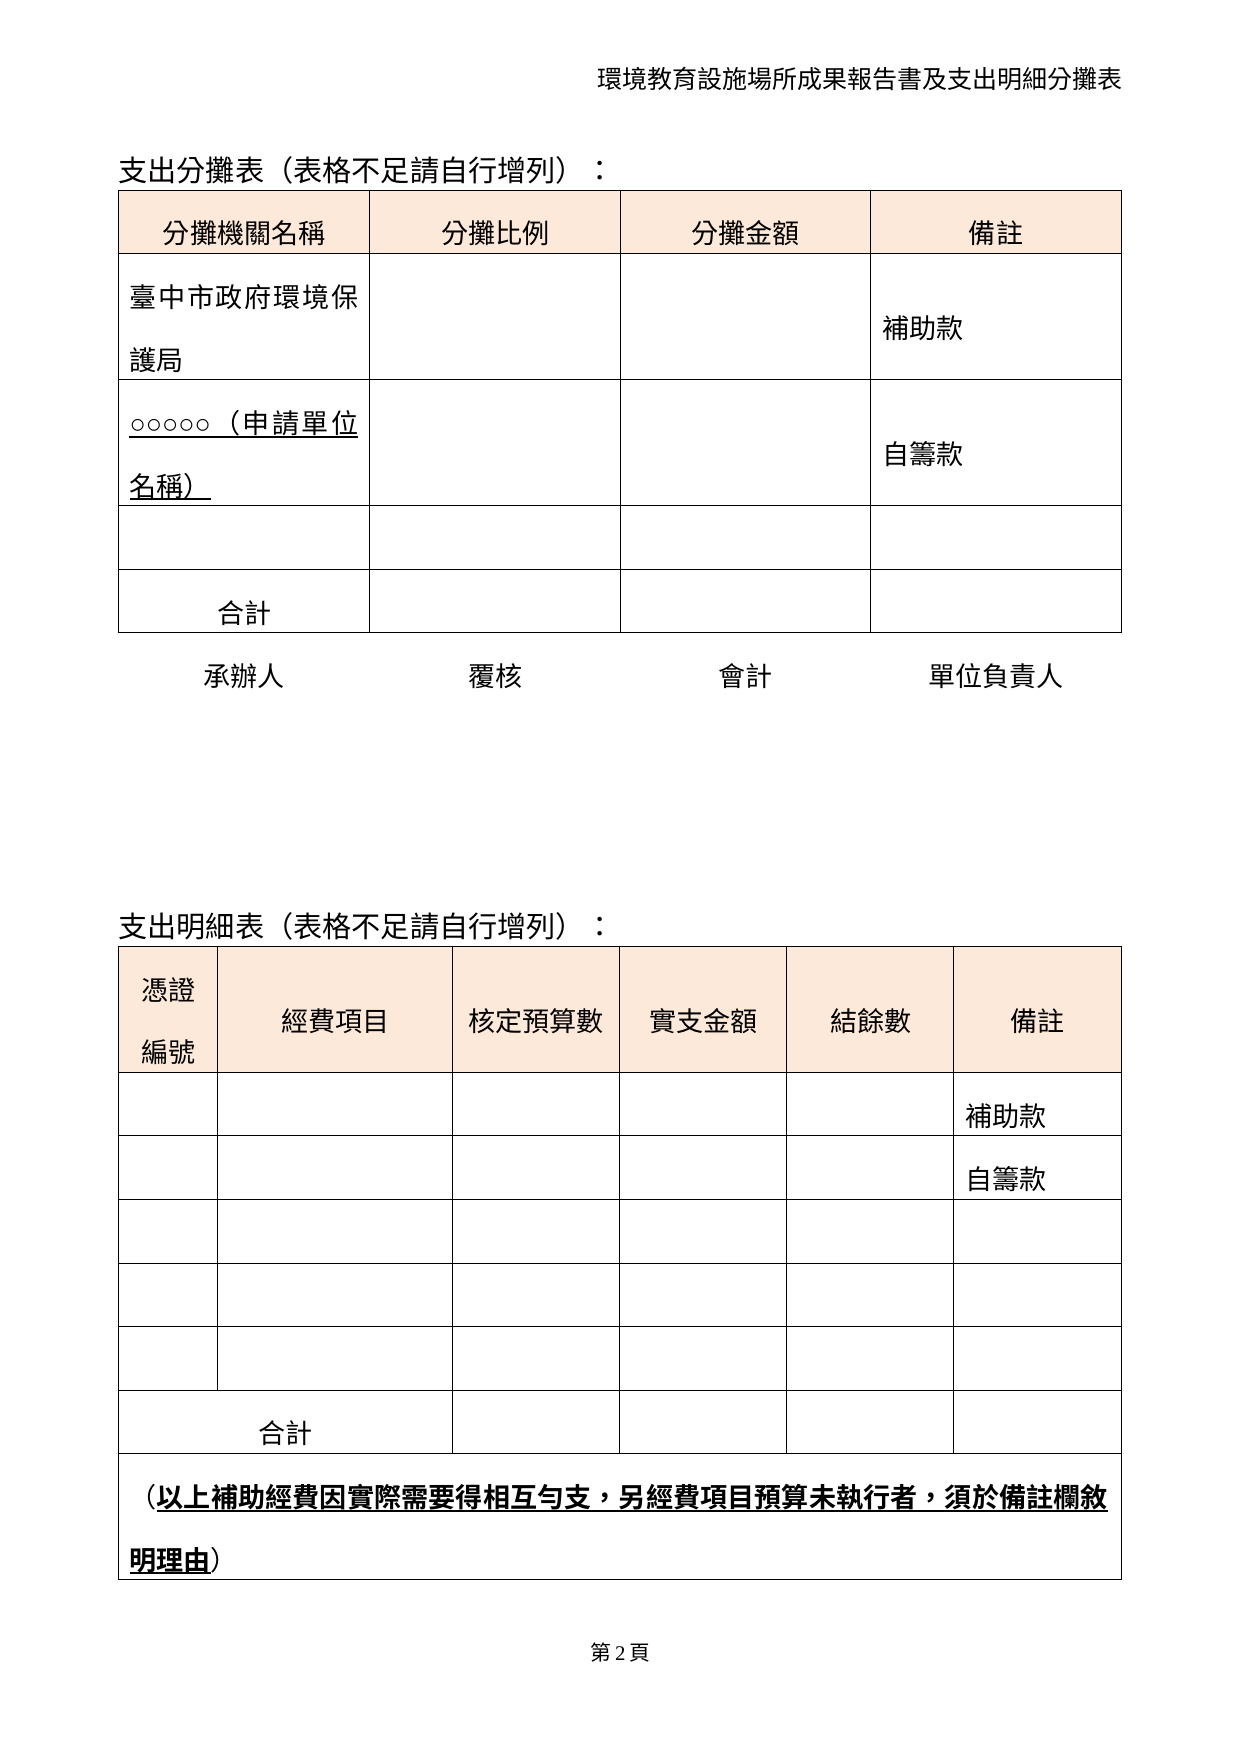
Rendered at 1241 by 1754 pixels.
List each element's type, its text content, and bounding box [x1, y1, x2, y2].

table_cell [620, 1200, 786, 1262]
table_cell [119, 506, 369, 569]
table_cell [621, 570, 870, 632]
table_header 核定預算數 [453, 947, 619, 1072]
table_header 備註 [871, 191, 1121, 253]
table_cell [218, 1264, 452, 1326]
table_cell 承辦人 [118, 633, 369, 696]
table_cell 會計 [620, 633, 871, 696]
table_cell ○○○○○（申請單位名稱） [119, 380, 369, 505]
table_cell [453, 1136, 619, 1199]
table_cell [621, 380, 870, 505]
text 支出分攤表（表格不足請自行增列）： [118, 127, 1122, 189]
table_cell [218, 1136, 452, 1199]
table_cell [218, 1073, 452, 1135]
table_cell [620, 1264, 786, 1326]
table_cell [620, 1073, 786, 1135]
table_cell [370, 506, 620, 569]
table_cell [871, 570, 1121, 632]
table_header 經費項目 [218, 947, 452, 1072]
table_cell [954, 1327, 1121, 1389]
table_cell [787, 1391, 953, 1453]
table_cell [119, 1327, 217, 1389]
table_cell 覆核 [370, 633, 620, 696]
table_header 實支金額 [620, 947, 786, 1072]
table_header 備註 [954, 947, 1121, 1072]
table_cell 自籌款 [954, 1136, 1121, 1199]
table_cell [787, 1073, 953, 1135]
table_cell [218, 1200, 452, 1262]
table_header 結餘數 [787, 947, 953, 1072]
table_cell 單位負責人 [871, 633, 1121, 696]
table_cell [621, 254, 870, 379]
table_cell [453, 1391, 619, 1453]
table_cell 合計 [119, 1391, 452, 1453]
table_cell [218, 1327, 452, 1389]
table_cell 補助款 [871, 254, 1121, 379]
table_cell [954, 1200, 1121, 1262]
table_cell 補助款 [954, 1073, 1121, 1135]
table_cell [453, 1327, 619, 1389]
table_cell [620, 1327, 786, 1389]
table_cell [621, 506, 870, 569]
table_header 分攤比例 [370, 191, 620, 253]
table_cell [787, 1264, 953, 1326]
table_cell [370, 254, 620, 379]
table_cell （以上補助經費因實際需要得相互勻支，另經費項目預算未執行者，須於備註欄敘明理由） [119, 1454, 1121, 1579]
table_cell [370, 570, 620, 632]
table_cell [871, 506, 1121, 569]
table_cell [453, 1264, 619, 1326]
table_cell [787, 1200, 953, 1262]
table_cell [787, 1136, 953, 1199]
table_cell [119, 1200, 217, 1262]
table_cell [453, 1073, 619, 1135]
table_cell 臺中市政府環境保護局 [119, 254, 369, 379]
text 支出明細表（表格不足請自行增列）： [118, 883, 1122, 946]
table_cell [370, 380, 620, 505]
table_cell [954, 1391, 1121, 1453]
table_header 分攤機關名稱 [119, 191, 369, 253]
table_cell [119, 1264, 217, 1326]
table_cell [453, 1200, 619, 1262]
table_cell [954, 1264, 1121, 1326]
table_header 分攤金額 [621, 191, 870, 253]
table_cell [119, 1073, 217, 1135]
table_cell 自籌款 [871, 380, 1121, 505]
table_cell [787, 1327, 953, 1389]
table_header 憑證 編號 [119, 947, 217, 1072]
table_cell [620, 1391, 786, 1453]
table_cell [119, 1136, 217, 1199]
table_cell [620, 1136, 786, 1199]
table_cell 合計 [119, 570, 369, 632]
